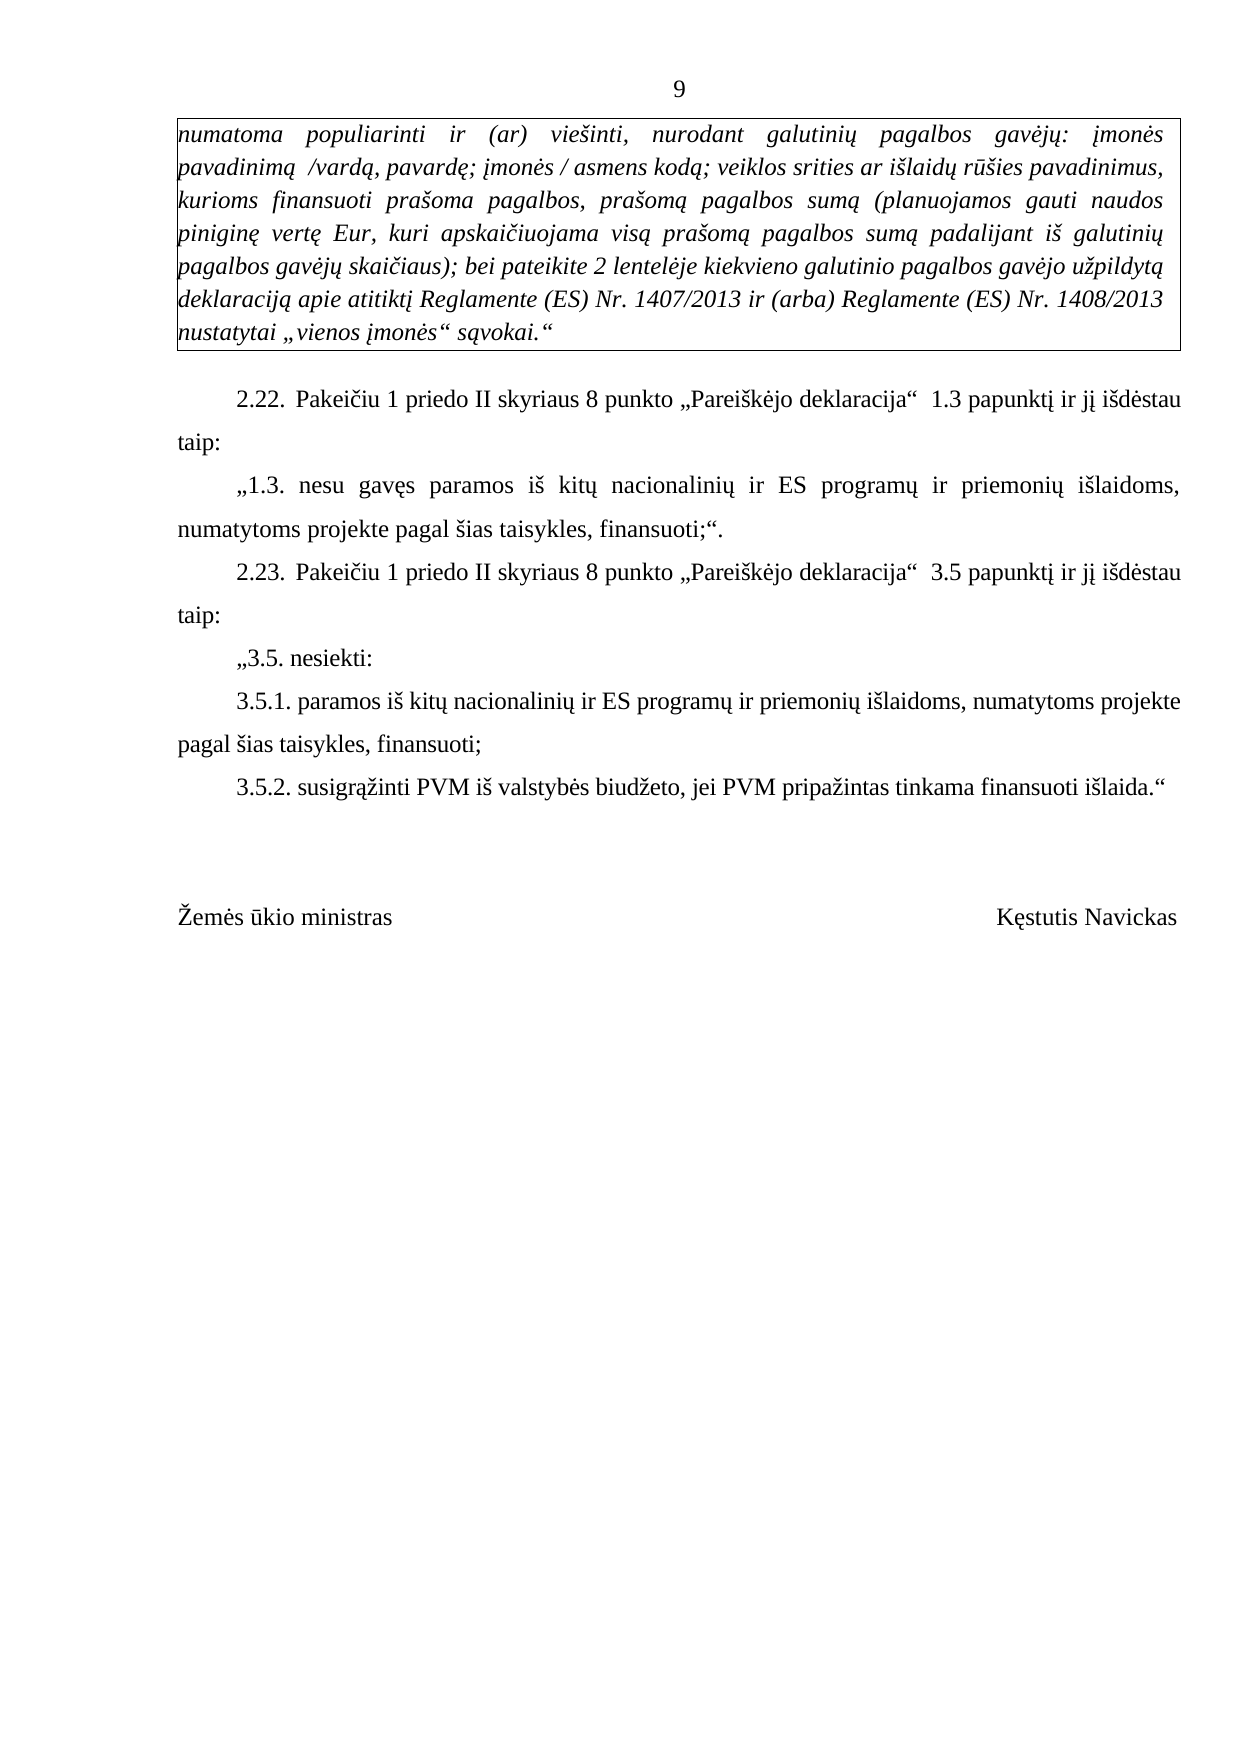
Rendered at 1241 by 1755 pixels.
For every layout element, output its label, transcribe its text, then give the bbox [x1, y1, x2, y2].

text Žemės ūkio ministras Kęstutis Navickas [177, 902, 1181, 931]
text 2.23. Pakeičiu 1 priedo II skyriaus 8 punkto „Pareiškėjo deklaracija“ 3.5 papunktį ir jį išdėstau taip: [177, 557, 1181, 629]
text 3.5.2. susigrąžinti PVM iš valstybės biudžeto, jei PVM pripažintas tinkama finansuoti išlaida.“ [177, 772, 1181, 801]
table_header numatoma populiarinti ir (ar) viešinti, nurodant galutinių pagalbos gavėjų: įmonės pavadinimą /vardą, pavardę; įmonės / asmens kodą; veiklos srities ar išlaidų rūšies pavadinimus, kurioms finansuoti prašoma pagalbos, prašomą pagalbos sumą (planuojamos gauti naudos piniginę vertę Eur, kuri apskaičiuojama visą prašomą pagalbos sumą padalijant iš galutinių pagalbos gavėjų skaičiaus); bei pateikite 2 lentelėje kiekvieno galutinio pagalbos gavėjo užpildytą deklaraciją apie atitiktį Reglamente (ES) Nr. 1407/2013 ir (arba) Reglamente (ES) Nr. 1408/2013 nustatytai „vienos įmonės“ sąvokai.“ [178, 119, 1180, 350]
text 2.22. Pakeičiu 1 priedo II skyriaus 8 punkto „Pareiškėjo deklaracija“ 1.3 papunktį ir jį išdėstau taip: [177, 384, 1181, 456]
text „1.3. nesu gavęs paramos iš kitų nacionalinių ir ES programų ir priemonių išlaidoms, numatytoms projekte pagal šias taisykles, finansuoti;“. [177, 471, 1181, 542]
text 3.5.1. paramos iš kitų nacionalinių ir ES programų ir priemonių išlaidoms, numatytoms projekte pagal šias taisykles, finansuoti; [177, 686, 1181, 758]
text „3.5. nesiekti: [177, 643, 1181, 672]
